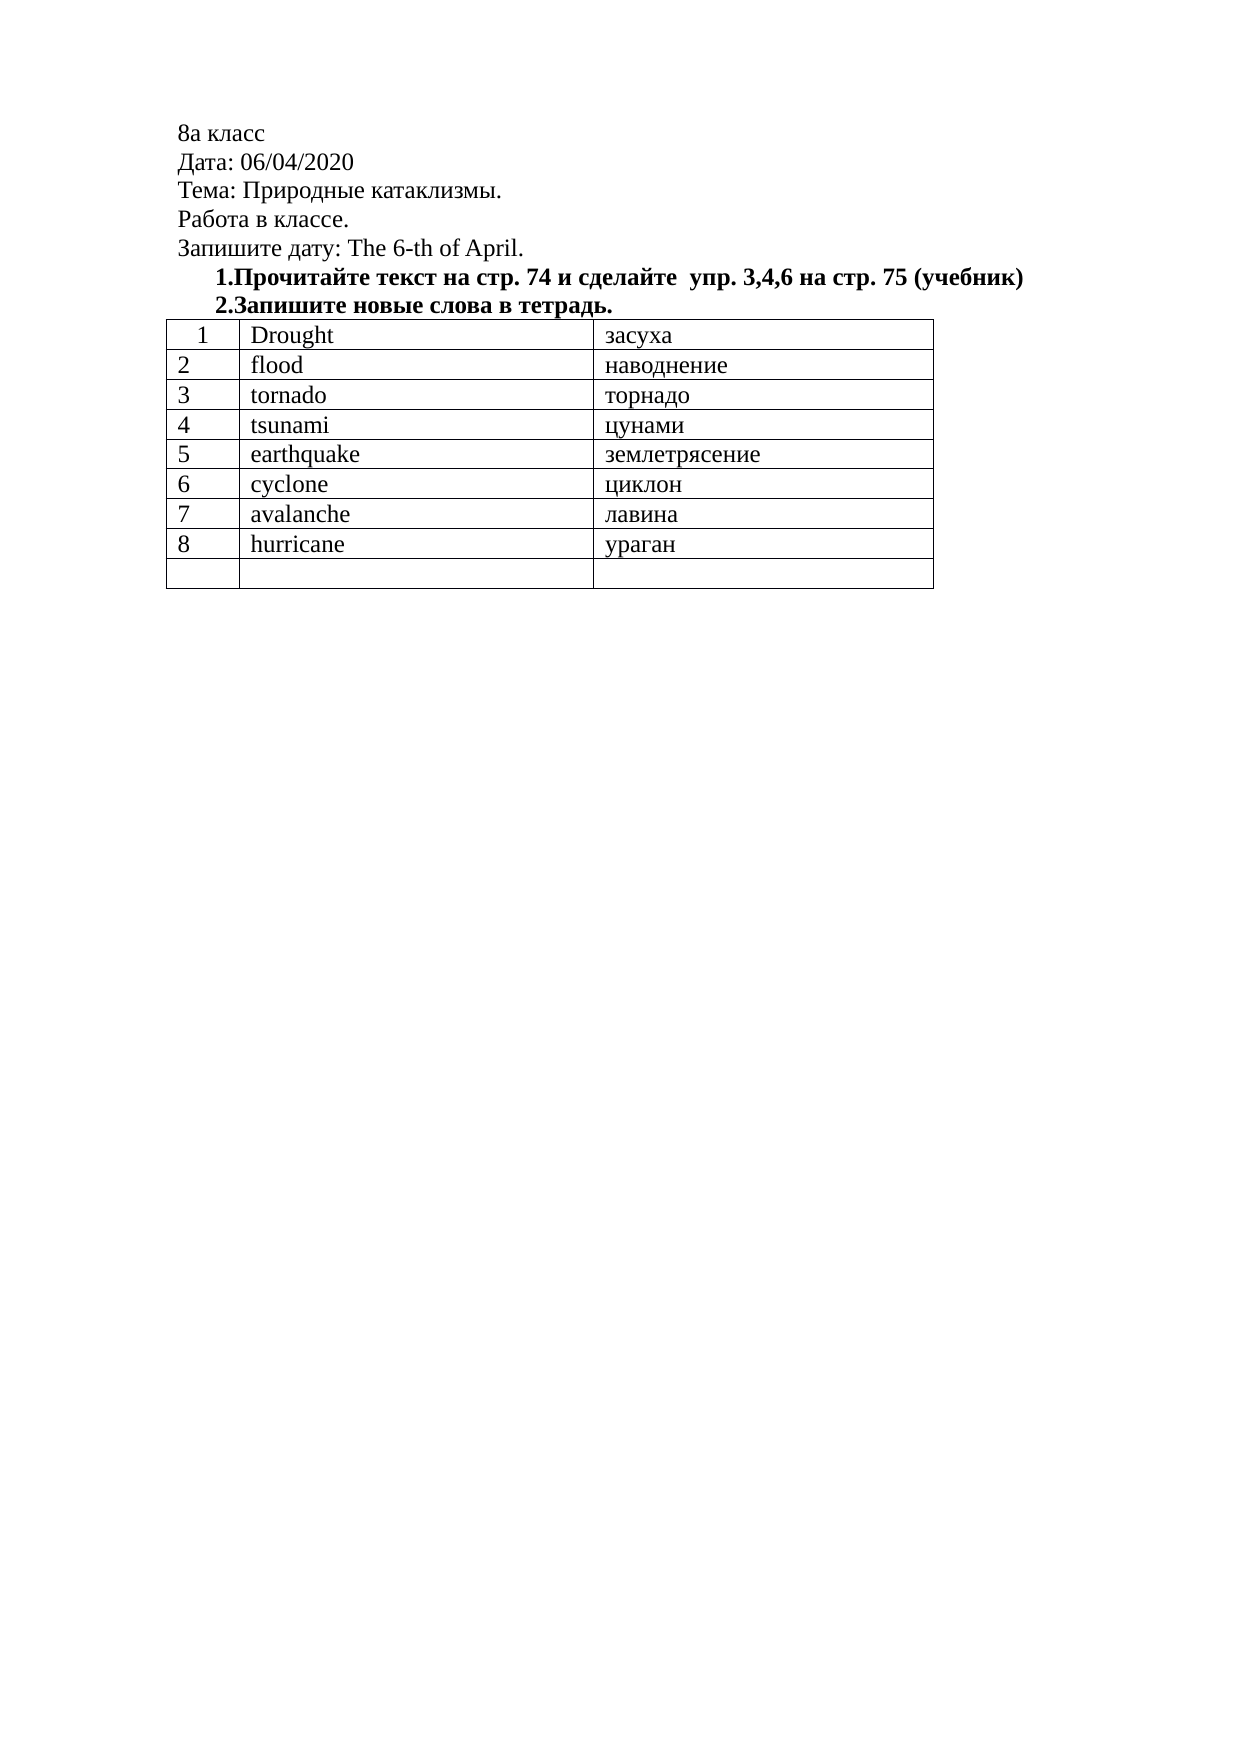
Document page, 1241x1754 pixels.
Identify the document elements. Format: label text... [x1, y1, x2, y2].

table_cell [240, 559, 593, 587]
table_cell наводнение [594, 350, 933, 379]
table_cell earthquake [240, 440, 593, 468]
table_header Drought [240, 320, 593, 349]
table_cell avalanche [240, 499, 593, 528]
text 2.Запишите новые слова в тетрадь. [215, 291, 1152, 319]
table_header засуха [594, 320, 933, 349]
text 1.Прочитайте текст на стр. 74 и сделайте упр. 3,4,6 на стр. 75 (учебник) [215, 262, 1152, 291]
table_cell ураган [594, 529, 933, 558]
table_cell землетрясение [594, 440, 933, 468]
text Работа в классе. [177, 204, 1152, 233]
text Тема: Природные катаклизмы. [177, 176, 1152, 204]
text Дата: 06/04/2020 [177, 147, 1152, 176]
table_cell торнадо [594, 380, 933, 409]
table_cell [594, 559, 933, 587]
table_cell 6 [167, 469, 239, 498]
table_cell tornado [240, 380, 593, 409]
text 8а класс [177, 118, 1152, 147]
table_cell cyclone [240, 469, 593, 498]
table_cell [167, 559, 239, 587]
table_cell tsunami [240, 410, 593, 438]
table_cell 4 [167, 410, 239, 438]
table_cell 3 [167, 380, 239, 409]
table_cell циклон [594, 469, 933, 498]
table_cell flood [240, 350, 593, 379]
table_cell лавина [594, 499, 933, 528]
table_header 1 [167, 320, 239, 349]
table_cell цунами [594, 410, 933, 438]
table_cell 5 [167, 440, 239, 468]
table_cell 8 [167, 529, 239, 558]
table_cell hurricane [240, 529, 593, 558]
text Запишите дату: The 6-th of April. [177, 233, 1152, 262]
table_cell 7 [167, 499, 239, 528]
table_cell 2 [167, 350, 239, 379]
